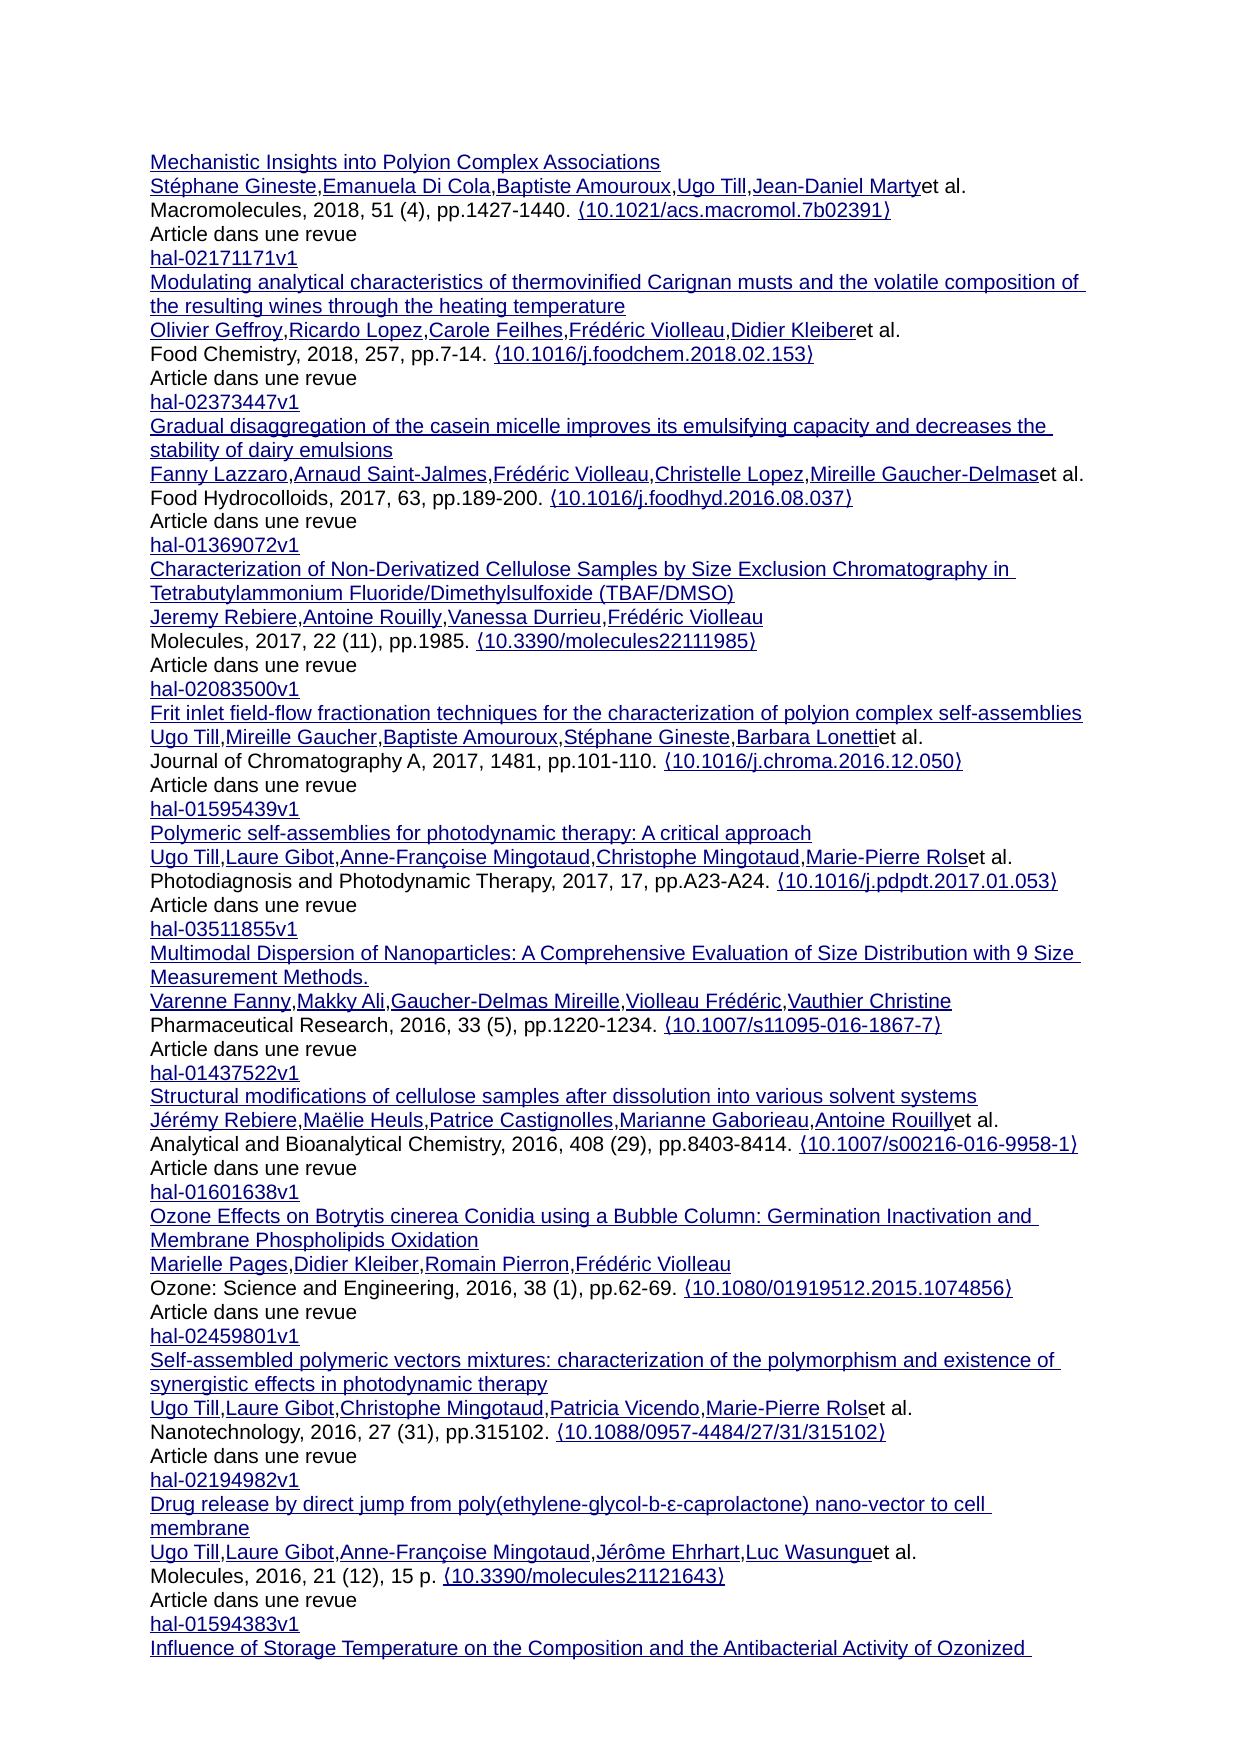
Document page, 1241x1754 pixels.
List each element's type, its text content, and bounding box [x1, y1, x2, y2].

table_cell Self-assembled polymeric vectors mixtures: characterization of the polymorphism and existence of synergistic effects in photodynamic therapy Ugo Till,Laure Gibot,Christophe Mingotaud,Patricia Vicendo,Marie-Pierre Rolset al. Nanotechnology, 2016, 27 (31), pp.315102. ⟨10.1088/0957-4484/27/31/315102⟩ Article dans une revue hal-02194982v1 [150, 1348, 1090, 1492]
table_cell Structural modifications of cellulose samples after dissolution into various solvent systems Jérémy Rebiere,Maëlie Heuls,Patrice Castignolles,Marianne Gaborieau,Antoine Rouillyet al. Analytical and Bioanalytical Chemistry, 2016, 408 (29), pp.8403-8414. ⟨10.1007/s00216-016-9958-1⟩ Article dans une revue hal-01601638v1 [150, 1084, 1090, 1204]
table_cell Multimodal Dispersion of Nanoparticles: A Comprehensive Evaluation of Size Distribution with 9 Size Measurement Methods. Varenne Fanny,Makky Ali,Gaucher-Delmas Mireille,Violleau Frédéric,Vauthier Christine Pharmaceutical Research, 2016, 33 (5), pp.1220-1234. ⟨10.1007/s11095-016-1867-7⟩ Article dans une revue hal-01437522v1 [150, 941, 1090, 1084]
table_cell Polymeric self-assemblies for photodynamic therapy: A critical approach Ugo Till,Laure Gibot,Anne-Françoise Mingotaud,Christophe Mingotaud,Marie-Pierre Rolset al. Photodiagnosis and Photodynamic Therapy, 2017, 17, pp.A23-A24. ⟨10.1016/j.pdpdt.2017.01.053⟩ Article dans une revue hal-03511855v1 [150, 821, 1090, 941]
table_cell Modulating analytical characteristics of thermovinified Carignan musts and the volatile composition of the resulting wines through the heating temperature Olivier Geffroy,Ricardo Lopez,Carole Feilhes,Frédéric Violleau,Didier Kleiberet al. Food Chemistry, 2018, 257, pp.7-14. ⟨10.1016/j.foodchem.2018.02.153⟩ Article dans une revue hal-02373447v1 [150, 270, 1090, 413]
table_cell Frit inlet field-flow fractionation techniques for the characterization of polyion complex self-assemblies Ugo Till,Mireille Gaucher,Baptiste Amouroux,Stéphane Gineste,Barbara Lonettiet al. Journal of Chromatography A, 2017, 1481, pp.101-110. ⟨10.1016/j.chroma.2016.12.050⟩ Article dans une revue hal-01595439v1 [150, 701, 1090, 821]
table_cell Influence of Storage Temperature on the Composition and the Antibacterial Activity of Ozonized [150, 1635, 1090, 1659]
table_cell Characterization of Non-Derivatized Cellulose Samples by Size Exclusion Chromatography in Tetrabutylammonium Fluoride/Dimethylsulfoxide (TBAF/DMSO) Jeremy Rebiere,Antoine Rouilly,Vanessa Durrieu,Frédéric Violleau Molecules, 2017, 22 (11), pp.1985. ⟨10.3390/molecules22111985⟩ Article dans une revue hal-02083500v1 [150, 557, 1090, 701]
table_cell Ozone Effects on Botrytis cinerea Conidia using a Bubble Column: Germination Inactivation and Membrane Phospholipids Oxidation Marielle Pages,Didier Kleiber,Romain Pierron,Frédéric Violleau Ozone: Science and Engineering, 2016, 38 (1), pp.62-69. ⟨10.1080/01919512.2015.1074856⟩ Article dans une revue hal-02459801v1 [150, 1204, 1090, 1348]
table_cell Mechanistic Insights into Polyion Complex Associations Stéphane Gineste,Emanuela Di Cola,Baptiste Amouroux,Ugo Till,Jean-Daniel Martyet al. Macromolecules, 2018, 51 (4), pp.1427-1440. ⟨10.1021/acs.macromol.7b02391⟩ Article dans une revue hal-02171171v1 [150, 150, 1090, 270]
table_cell Drug release by direct jump from poly(ethylene-glycol-b-ε-caprolactone) nano-vector to cell membrane Ugo Till,Laure Gibot,Anne-Françoise Mingotaud,Jérôme Ehrhart,Luc Wasunguet al. Molecules, 2016, 21 (12), 15 p. ⟨10.3390/molecules21121643⟩ Article dans une revue hal-01594383v1 [150, 1492, 1090, 1635]
table_cell Gradual disaggregation of the casein micelle improves its emulsifying capacity and decreases the stability of dairy emulsions Fanny Lazzaro,Arnaud Saint-Jalmes,Frédéric Violleau,Christelle Lopez,Mireille Gaucher-Delmaset al. Food Hydrocolloids, 2017, 63, pp.189-200. ⟨10.1016/j.foodhyd.2016.08.037⟩ Article dans une revue hal-01369072v1 [150, 414, 1090, 557]
